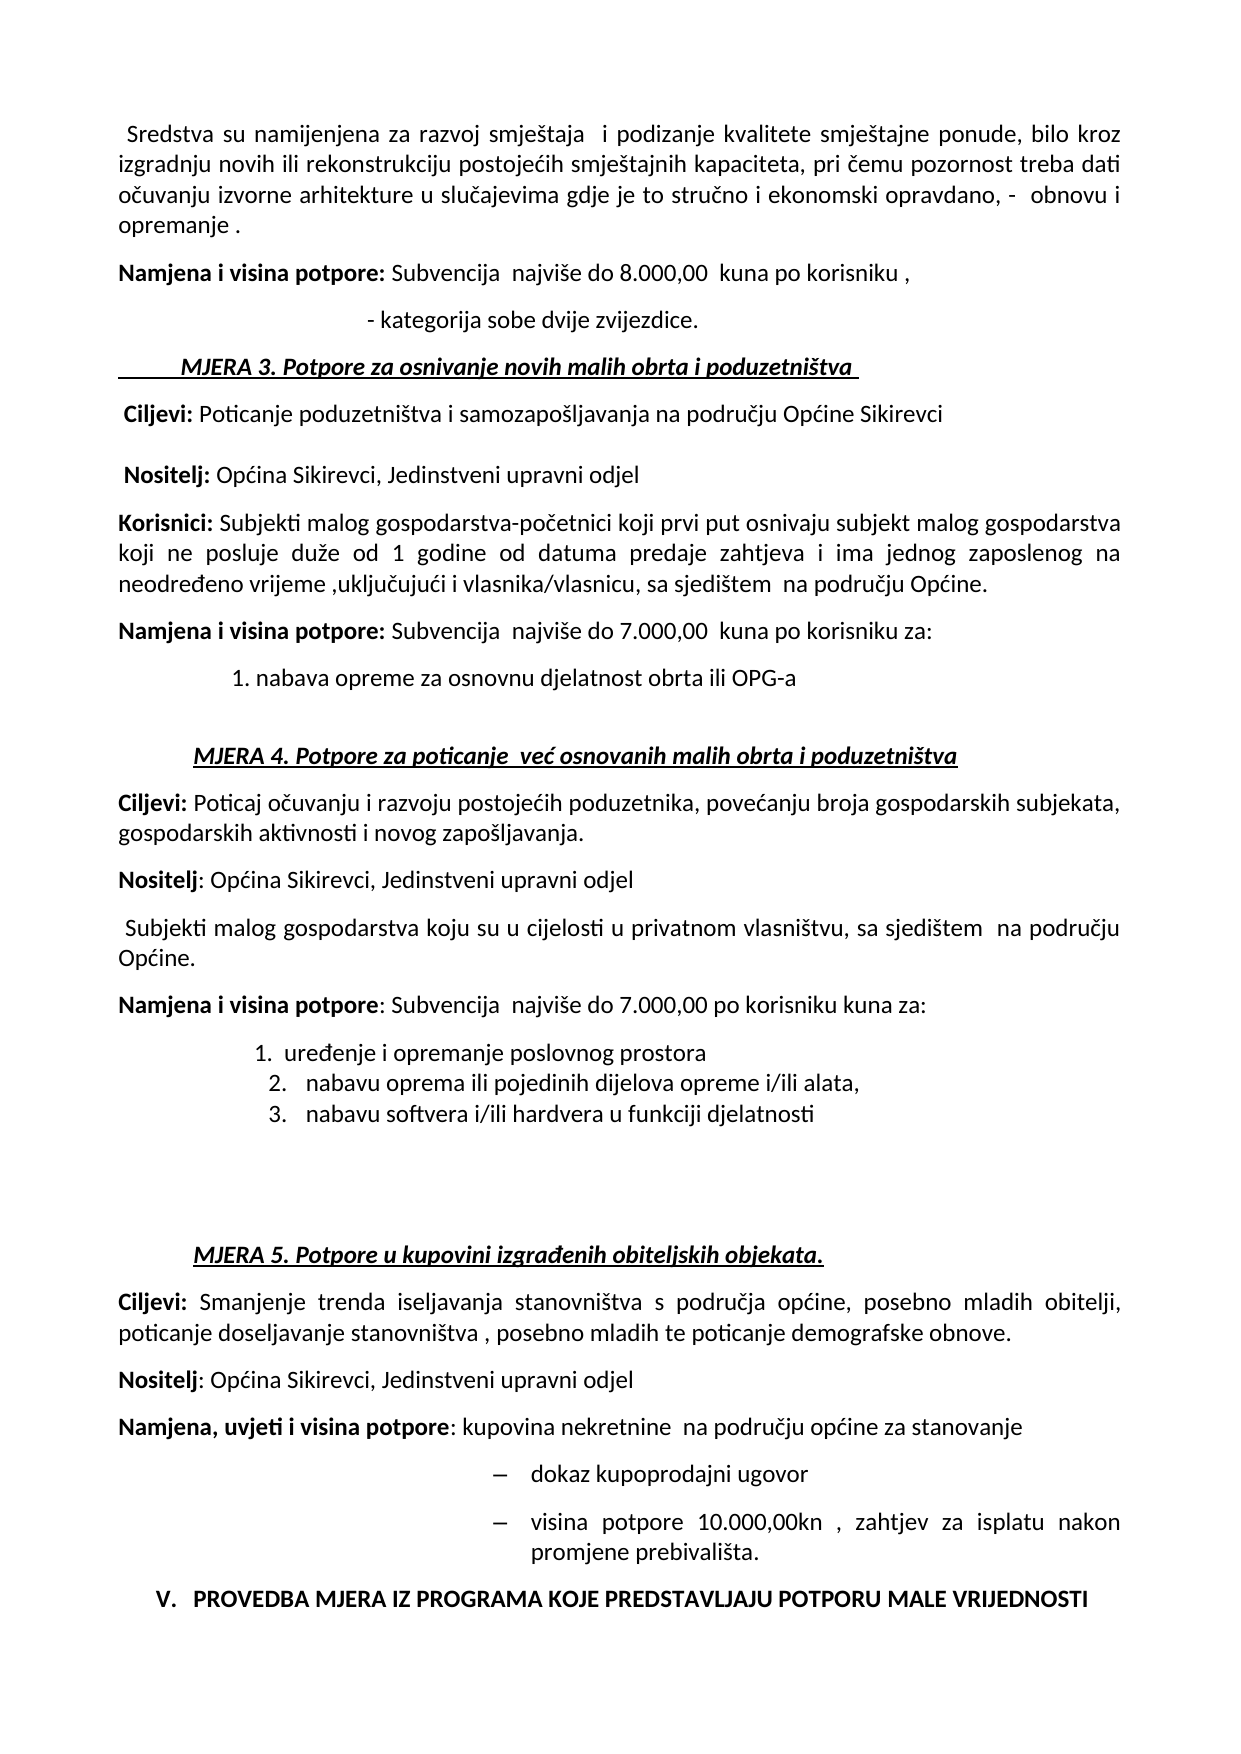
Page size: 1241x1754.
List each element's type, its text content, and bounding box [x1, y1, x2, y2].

text Namjena i visina potpore: Subvencija najviše do 7.000,00 kuna po korisniku za: [118, 615, 1122, 645]
text Nositelj: Općina Sikirevci, Jedinstveni upravni odjel [118, 459, 1122, 490]
text Nositelj: Općina Sikirevci, Jedinstveni upravni odjel [118, 865, 1122, 895]
text Ciljevi: Smanjenje trenda iseljavanja stanovništva s područja općine, posebno mladih obitelji, poticanje doseljavanje stanovništva , posebno mladih te poticanje demografske obnove. [118, 1287, 1122, 1348]
text Korisnici: Subjekti malog gospodarstva-početnici koji prvi put osnivaju subjekt malog gospodarstva koji ne posluje duže od 1 godine od datuma predaje zahtjeva i ima jednog zaposlenog na neodređeno vrijeme ,uključujući i vlasnika/vlasnicu, sa sjedištem na području Općine. [118, 507, 1122, 598]
text Namjena i visina potpore: Subvencija najviše do 7.000,00 po korisniku kuna za: [118, 989, 1122, 1020]
list PROVEDBA MJERA IZ PROGRAMA KOJE PREDSTAVLJAJU POTPORU MALE VRIJEDNOSTI [156, 1583, 1122, 1614]
text Ciljevi: Poticaj očuvanju i razvoju postojećih poduzetnika, povećanju broja gospodarskih subjekata, gospodarskih aktivnosti i novog zapošljavanja. [118, 787, 1122, 848]
text Namjena i visina potpore: Subvencija najviše do 8.000,00 kuna po korisniku , [118, 257, 1122, 287]
list MJERA 5. Potpore u kupovini izgrađenih obiteljskih objekata. [156, 1239, 1122, 1270]
text Sredstva su namijenjena za razvoj smještaja i podizanje kvalitete smještajne ponude, bilo kroz izgradnju novih ili rekonstrukciju postojećih smještajnih kapaciteta, pri čemu pozornost treba dati očuvanju izvorne arhitekture u slučajevima gdje je to stručno i ekonomski opravdano, - obnovu i opremanje . [118, 118, 1122, 240]
text Namjena, uvjeti i visina potpore: kupovina nekretnine na području općine za stanovanje [118, 1411, 1122, 1442]
list dokaz kupoprodajni ugovor [493, 1459, 1122, 1489]
list nabavu oprema ili pojedinih dijelova opreme i/ili alata, [268, 1067, 1122, 1098]
text Subjekti malog gospodarstva koju su u cijelosti u privatnom vlasništvu, sa sjedištem na području Općine. [118, 912, 1122, 973]
text 1. nabava opreme za osnovnu djelatnost obrta ili OPG-a [118, 662, 1122, 693]
text Nositelj: Općina Sikirevci, Jedinstveni upravni odjel [118, 1364, 1122, 1395]
list MJERA 4. Potpore za poticanje već osnovanih malih obrta i poduzetništva [156, 740, 1122, 770]
text - kategorija sobe dvije zvijezdice. [118, 304, 1122, 334]
text MJERA 3. Potpore za osnivanje novih malih obrta i poduzetništva [118, 351, 1122, 382]
text 1. uređenje i opremanje poslovnog prostora [118, 1037, 1122, 1067]
text Ciljevi: Poticanje poduzetništva i samozapošljavanja na području Općine Sikirevci [118, 398, 1122, 429]
list nabavu softvera i/ili hardvera u funkciji djelatnosti [268, 1098, 1122, 1128]
list visina potpore 10.000,00kn , zahtjev za isplatu nakon promjene prebivališta. [493, 1506, 1122, 1567]
